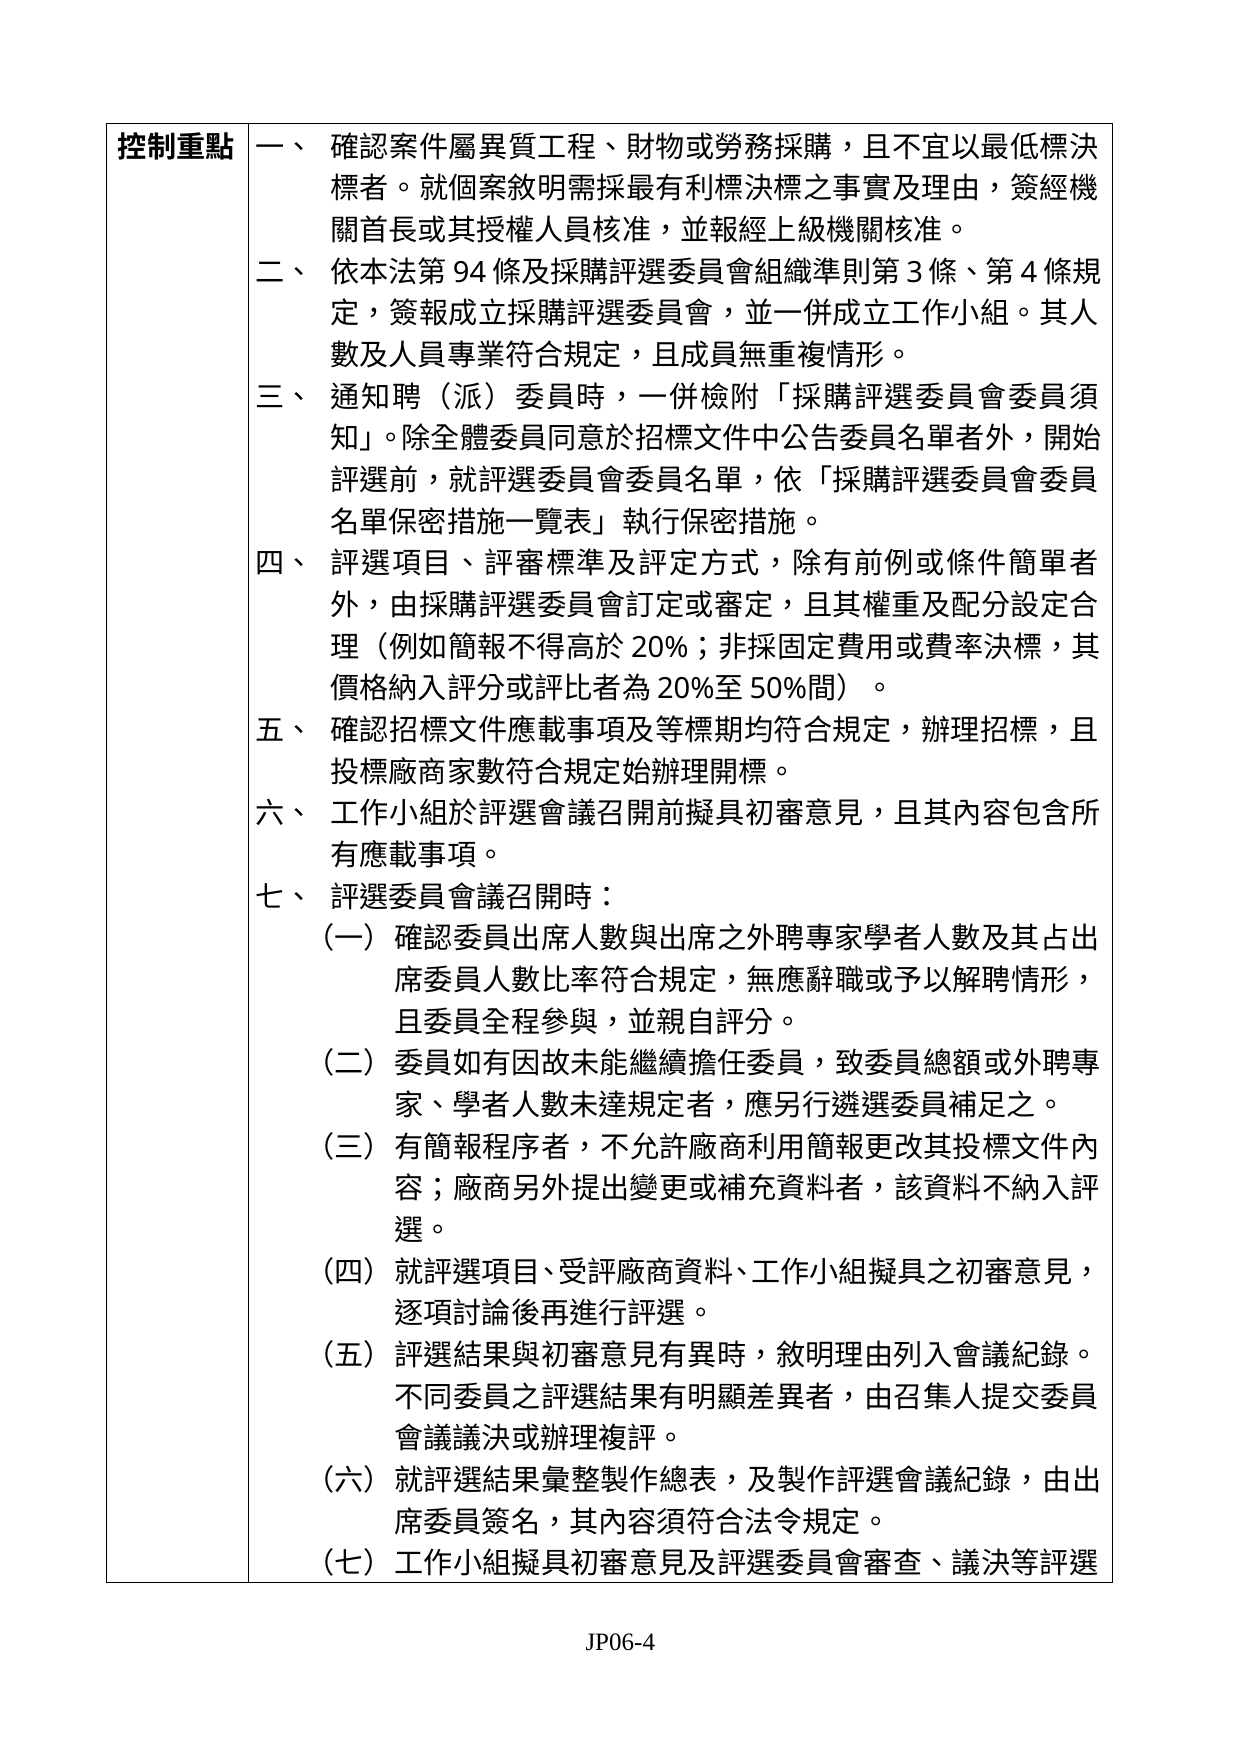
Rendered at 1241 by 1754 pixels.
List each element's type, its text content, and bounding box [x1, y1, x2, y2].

table_cell 確認案件屬異質工程、財物或勞務採購，且不宜以最低標決標者。就個案敘明需採最有利標決標之事實及理由，簽經機關首長或其授權人員核准，並報經上級機關核准。 依本法第94條及採購評選委員會組織準則第3條、第4條規定，簽報成立採購評選委員會，並一併成立工作小組。其人數及人員專業符合規定，且成員無重複情形。 通知聘（派）委員時，一併檢附「採購評選委員會委員須知」。除全體委員同意於招標文件中公告委員名單者外，開始評選前，就評選委員會委員名單，依「採購評選委員會委員名單保密措施一覽表」執行保密措施。 評選項目、評審標準及評定方式，除有前例或條件簡單者外，由採購評選委員會訂定或審定，且其權重及配分設定合理（例如簡報不得高於20%；非採固定費用或費率決標，其價格納入評分或評比者為20%至50%間）。 確認招標文件應載事項及等標期均符合規定，辦理招標，且投標廠商家數符合規定始辦理開標。 工作小組於評選會議召開前擬具初審意見，且其內容包含所有應載事項。 評選委員會議召開時： 確認委員出席人數與出席之外聘專家學者人數及其占出席委員人數比率符合規定，無應辭職或予以解聘情形，且委員全程參與，並親自評分。 委員如有因故未能繼續擔任委員，致委員總額或外聘專家、學者人數未達規定者，應另行遴選委員補足之。 有簡報程序者，不允許廠商利用簡報更改其投標文件內容；廠商另外提出變更或補充資料者，該資料不納入評選。 就評選項目、受評廠商資料、工作小組擬具之初審意見，逐項討論後再進行評選。 評選結果與初審意見有異時，敘明理由列入會議紀錄。不同委員之評選結果有明顯差異者，由召集人提交委員會議議決或辦理複評。 就評選結果彙整製作總表，及製作評選會議紀錄，由出席委員簽名，其內容須符合法令規定。 工作小組擬具初審意見及評選委員會審查、議決等評選作業，以記名方式秘密為之。 善用協商程序，以避免價格不合理、浪費公帑之情形。協商時平等對待所有合於招標文件規定之廠商，並作成協商紀錄。 廠商於協商後重行遞送之投標文件，其有與協商無關或不受影響之項目者，該項目不予評選，並以重行遞送前之內容為準。 採購評選委員會如辦理第2次綜合評選，其未參與第1次評選之委員，不得參與該第2次之評選。辦理第3次綜合評選者，亦同。 以不訂底價為原則。採訂定底價者，已預先於招標文件標示價格為得協商更改之項目，並於評定最有利標前，與廠商進行協商程序時洽減之。 評定最有利標前，確認其價格合理，無超預算，且無浪費公帑之情形，並簽報機關首長或其授權人員核定後，再辦理決標。 機關對於評選委員會違反本法之決議，不得接受；發現評選作業有足以影響採購公正之違法或不當行為者，應依本法第48條第1項第2款規定不予開標決摽。其涉及違法失職行為者，應依相關規定懲處。 依規定通知合於招標文件規定但未得標之廠商評選結果及決標結果；對不合於招標文件規定之廠商，並通知其原因。 於決標後30日內刊登決標公告，並載明規定事項。 簽辦文件，參考工程會訂頒之「機關辦理最有利標簽辦文件範例」，公開於工程會網站(www.pcc.gov.tw\政府採購\政府採購法規\招標文件案例\機關辦理最有利標簽辦文件範例\適用最有利標)。 不可有「最有利標錯誤行為態樣」之情形。 [249, 124, 1112, 1582]
table_cell 控制重點 [107, 124, 248, 1582]
